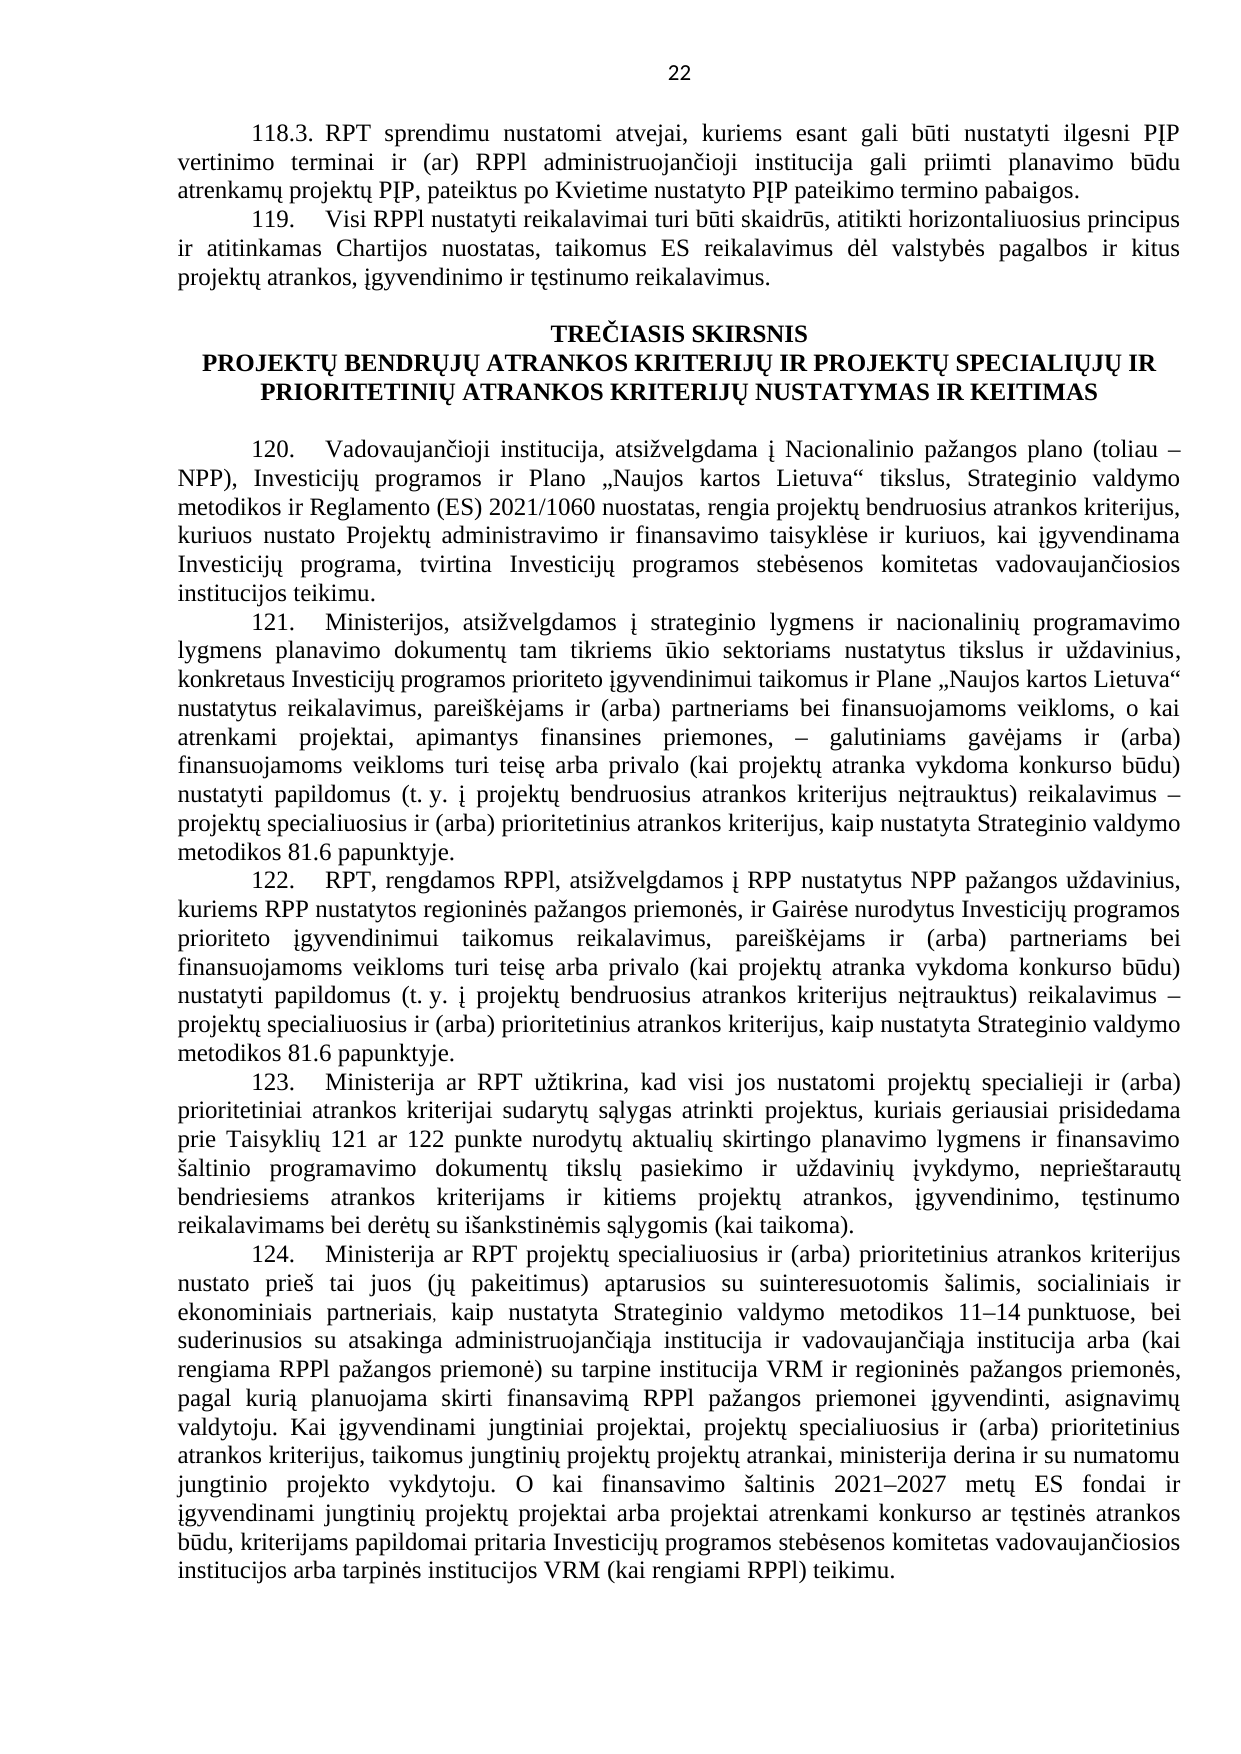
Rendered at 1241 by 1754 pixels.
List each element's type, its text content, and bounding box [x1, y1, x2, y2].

subtitle PROJEKTŲ BENDRŲJŲ ATRANKOS KRITERIJŲ IR PROJEKTŲ SPECIALIŲJŲ IR PRIORITETINIŲ ATRANKOS KRITERIJŲ NUSTATYMAS IR KEITIMAS [177, 348, 1181, 406]
text 120. Vadovaujančioji institucija, atsižvelgdama į Nacionalinio pažangos plano (toliau – NPP), Investicijų programos ir Plano „Naujos kartos Lietuva“ tikslus, Strateginio valdymo metodikos ir Reglamento (ES) 2021/1060 nuostatas, rengia projektų bendruosius atrankos kriterijus, kuriuos nustato Projektų administravimo ir finansavimo taisyklėse ir kuriuos, kai įgyvendinama Investicijų programa, tvirtina Investicijų programos stebėsenos komitetas vadovaujančiosios institucijos teikimu. [177, 434, 1181, 607]
text 118.3. RPT sprendimu nustatomi atvejai, kuriems esant gali būti nustatyti ilgesni PĮP vertinimo terminai ir (ar) RPPl administruojančioji institucija gali priimti planavimo būdu atrenkamų projektų PĮP, pateiktus po Kvietime nustatyto PĮP pateikimo termino pabaigos. [177, 118, 1181, 204]
subtitle Trečiasis skirsnis [177, 319, 1181, 348]
text 122. RPT, rengdamos RPPl, atsižvelgdamos į RPP nustatytus NPP pažangos uždavinius, kuriems RPP nustatytos regioninės pažangos priemonės, ir Gairėse nurodytus Investicijų programos prioriteto įgyvendinimui taikomus reikalavimus, pareiškėjams ir (arba) partneriams bei finansuojamoms veikloms turi teisę arba privalo (kai projektų atranka vykdoma konkurso būdu) nustatyti papildomus (t. y. į projektų bendruosius atrankos kriterijus neįtrauktus) reikalavimus – projektų specialiuosius ir (arba) prioritetinius atrankos kriterijus, kaip nustatyta Strateginio valdymo metodikos 81.6 papunktyje. [177, 866, 1181, 1067]
text 123. Ministerija ar RPT užtikrina, kad visi jos nustatomi projektų specialieji ir (arba) prioritetiniai atrankos kriterijai sudarytų sąlygas atrinkti projektus, kuriais geriausiai prisidedama prie Taisyklių 121 ar 122 punkte nurodytų aktualių skirtingo planavimo lygmens ir finansavimo šaltinio programavimo dokumentų tikslų pasiekimo ir uždavinių įvykdymo, neprieštarautų bendriesiems atrankos kriterijams ir kitiems projektų atrankos, įgyvendinimo, tęstinumo reikalavimams bei derėtų su išankstinėmis sąlygomis (kai taikoma). [177, 1067, 1181, 1239]
text 124. Ministerija ar RPT projektų specialiuosius ir (arba) prioritetinius atrankos kriterijus nustato prieš tai juos (jų pakeitimus) aptarusios su suinteresuotomis šalimis, socialiniais ir ekonominiais partneriais, kaip nustatyta Strateginio valdymo metodikos 11–14 punktuose, bei suderinusios su atsakinga administruojančiąja institucija ir vadovaujančiąja institucija arba (kai rengiama RPPl pažangos priemonė) su tarpine institucija VRM ir regioninės pažangos priemonės, pagal kurią planuojama skirti finansavimą RPPl pažangos priemonei įgyvendinti, asignavimų valdytoju. Kai įgyvendinami jungtiniai projektai, projektų specialiuosius ir (arba) prioritetinius atrankos kriterijus, taikomus jungtinių projektų projektų atrankai, ministerija derina ir su numatomu jungtinio projekto vykdytoju. O kai finansavimo šaltinis 2021–2027 metų ES fondai ir įgyvendinami jungtinių projektų projektai arba projektai atrenkami konkurso ar tęstinės atrankos būdu, kriterijams papildomai pritaria Investicijų programos stebėsenos komitetas vadovaujančiosios institucijos arba tarpinės institucijos VRM (kai rengiami RPPl) teikimu. [177, 1239, 1181, 1584]
text 121. Ministerijos, atsižvelgdamos į strateginio lygmens ir nacionalinių programavimo lygmens planavimo dokumentų tam tikriems ūkio sektoriams nustatytus tikslus ir uždavinius, konkretaus Investicijų programos prioriteto įgyvendinimui taikomus ir Plane „Naujos kartos Lietuva“ nustatytus reikalavimus, pareiškėjams ir (arba) partneriams bei finansuojamoms veikloms, o kai atrenkami projektai, apimantys finansines priemones, – galutiniams gavėjams ir (arba) finansuojamoms veikloms turi teisę arba privalo (kai projektų atranka vykdoma konkurso būdu) nustatyti papildomus (t. y. į projektų bendruosius atrankos kriterijus neįtrauktus) reikalavimus – projektų specialiuosius ir (arba) prioritetinius atrankos kriterijus, kaip nustatyta Strateginio valdymo metodikos 81.6 papunktyje. [177, 607, 1181, 866]
text 119. Visi RPPl nustatyti reikalavimai turi būti skaidrūs, atitikti horizontaliuosius principus ir atitinkamas Chartijos nuostatas, taikomus ES reikalavimus dėl valstybės pagalbos ir kitus projektų atrankos, įgyvendinimo ir tęstinumo reikalavimus. [177, 204, 1181, 291]
